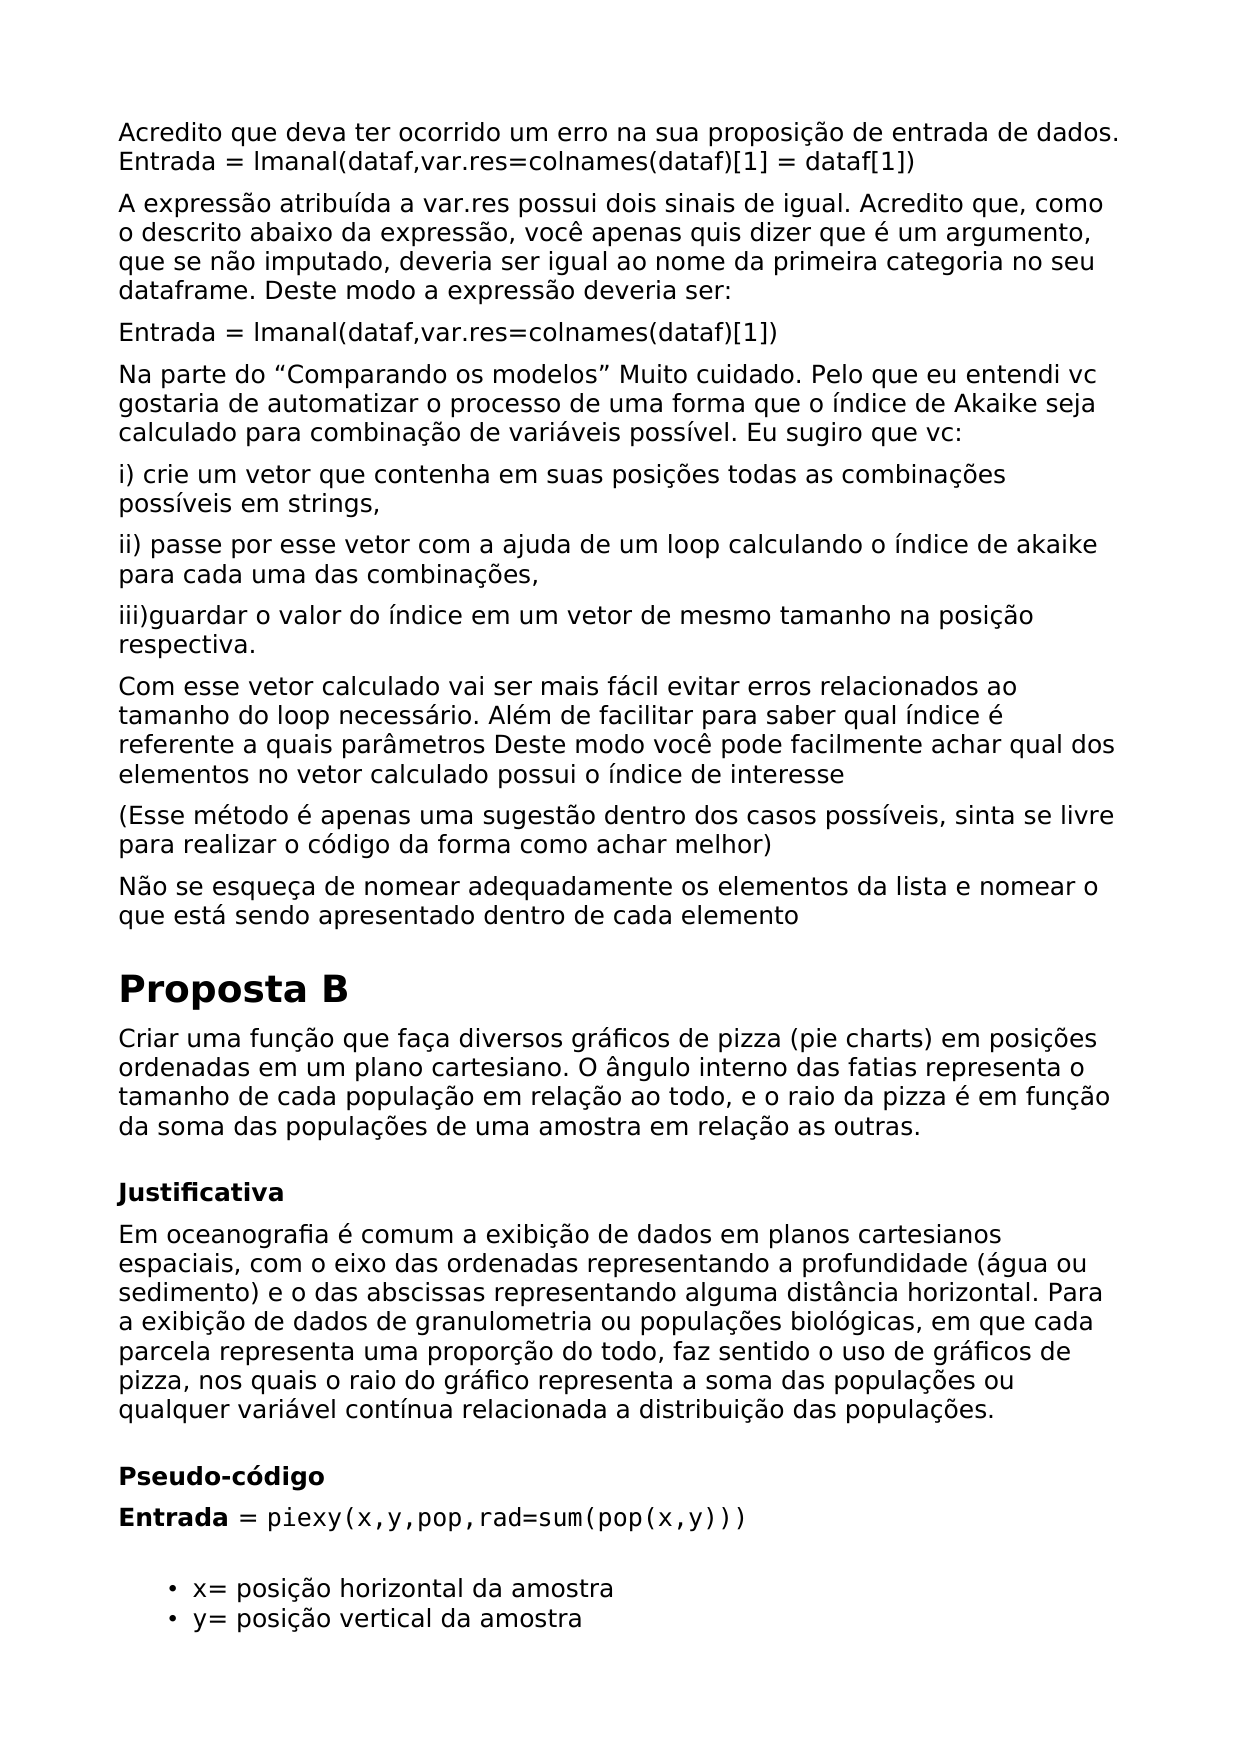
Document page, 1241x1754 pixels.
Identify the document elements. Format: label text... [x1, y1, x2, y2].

subtitle Justificativa [118, 1178, 1122, 1208]
text Com esse vetor calculado vai ser mais fácil evitar erros relacionados ao tamanho do loop necessário. Além de facilitar para saber qual índice é referente a quais parâmetros Deste modo você pode facilmente achar qual dos elementos no vetor calculado possui o índice de interesse [118, 672, 1122, 789]
text Na parte do “Comparando os modelos” Muito cuidado. Pelo que eu entendi vc gostaria de automatizar o processo de uma forma que o índice de Akaike seja calculado para combinação de variáveis possível. Eu sugiro que vc: [118, 360, 1122, 447]
text Em oceanografia é comum a exibição de dados em planos cartesianos espaciais, com o eixo das ordenadas representando a profundidade (água ou sedimento) e o das abscissas representando alguma distância horizontal. Para a exibição de dados de granulometria ou populações biológicas, em que cada parcela representa uma proporção do todo, faz sentido o uso de gráficos de pizza, nos quais o raio do gráfico representa a soma das populações ou qualquer variável contínua relacionada a distribuição das populações. [118, 1220, 1122, 1424]
list y= posição vertical da amostra [177, 1604, 1122, 1633]
text ii) passe por esse vetor com a ajuda de um loop calculando o índice de akaike para cada uma das combinações, [118, 531, 1122, 589]
subtitle Pseudo-código [118, 1462, 1122, 1491]
text A expressão atribuída a var.res possui dois sinais de igual. Acredito que, como o descrito abaixo da expressão, você apenas quis dizer que é um argumento, que se não imputado, deveria ser igual ao nome da primeira categoria no seu dataframe. Deste modo a expressão deveria ser: [118, 189, 1122, 306]
subtitle Proposta B [118, 968, 1122, 1012]
text Não se esqueça de nomear adequadamente os elementos da lista e nomear o que está sendo apresentado dentro de cada elemento [118, 872, 1122, 931]
text Entrada = piexy(x,y,pop,rad=sum(pop(x,y))) [118, 1503, 1122, 1533]
text (Esse método é apenas uma sugestão dentro dos casos possíveis, sinta se livre para realizar o código da forma como achar melhor) [118, 801, 1122, 860]
text Criar uma função que faça diversos gráficos de pizza (pie charts) em posições ordenadas em um plano cartesiano. O ângulo interno das fatias representa o tamanho de cada população em relação ao todo, e o raio da pizza é em função da soma das populações de uma amostra em relação as outras. [118, 1024, 1122, 1141]
text iii)guardar o valor do índice em um vetor de mesmo tamanho na posição respectiva. [118, 601, 1122, 660]
text Acredito que deva ter ocorrido um erro na sua proposição de entrada de dados. Entrada = lmanal(dataf,var.res=colnames(dataf)[1] = dataf[1]) [118, 118, 1122, 176]
text i) crie um vetor que contenha em suas posições todas as combinações possíveis em strings, [118, 460, 1122, 518]
list x= posição horizontal da amostra [177, 1574, 1122, 1604]
text Entrada = lmanal(dataf,var.res=colnames(dataf)[1]) [118, 318, 1122, 347]
